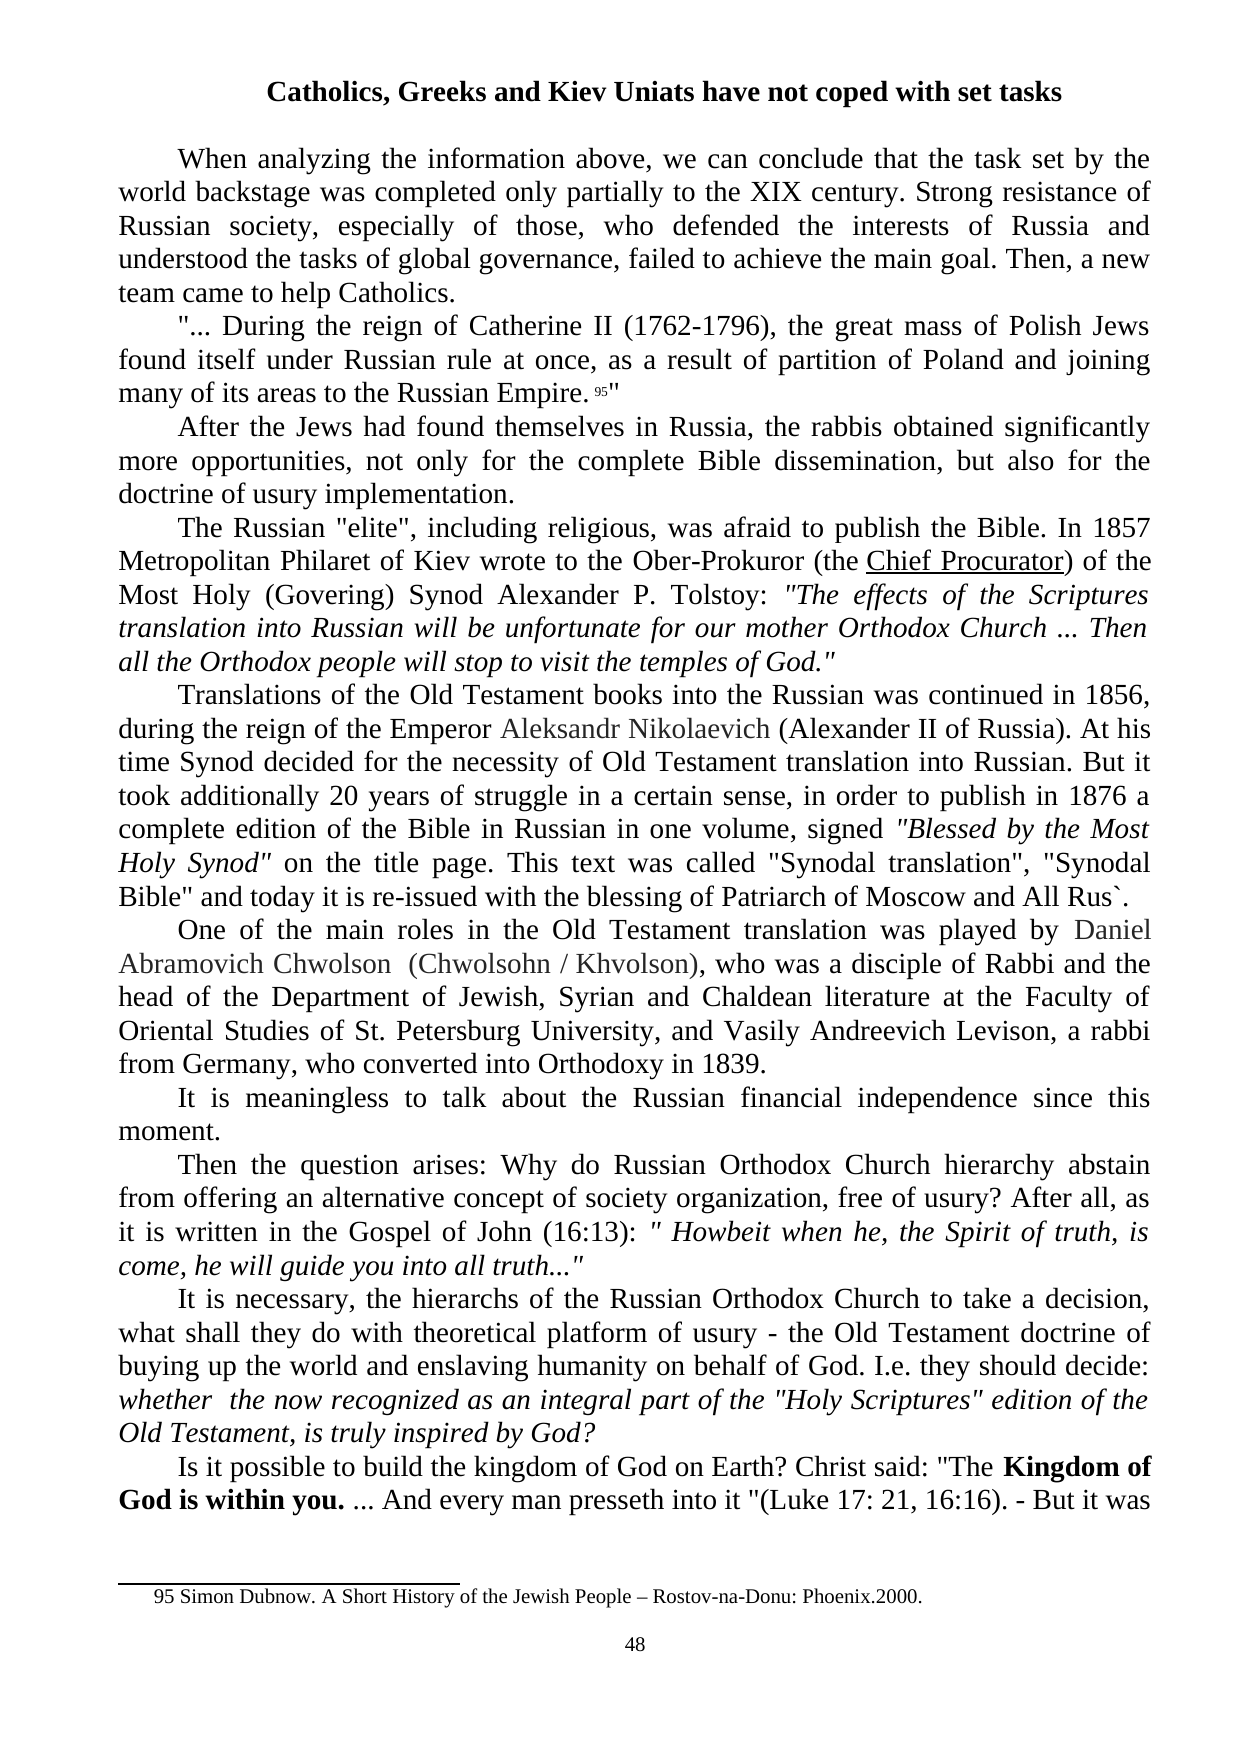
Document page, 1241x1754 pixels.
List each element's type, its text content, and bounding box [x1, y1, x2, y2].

text "... During the reign of Catherine II (1762-1796), the great mass of Polish Jews found itself under Russian rule at once, as a result of partition of Poland and joining many of its areas to the Russian Empire. " [118, 308, 1152, 409]
text The Russian "elite", including religious, was afraid to publish the Bible. In 1857 Metropolitan Philaret of Kiev wrote to the Ober-Prokuror (the Chief Procurator) of the Most Holy (Govering) Synod Alexander P. Tolstoy: "The effects of the Scriptures translation into Russian will be unfortunate for our mother Orthodox Church ... Then all the Orthodox people will stop to visit the temples of God." [118, 510, 1152, 677]
text Catholics, Greeks and Kiev Uniats have not coped with set tasks [118, 74, 1152, 107]
text After the Jews had found themselves in Russia, the rabbis obtained significantly more opportunities, not only for the complete Bible dissemination, but also for the doctrine of usury implementation. [118, 409, 1152, 510]
text When analyzing the information above, we can conclude that the task set by the world backstage was completed only partially to the XIX century. Strong resistance of Russian society, especially of those, who defended the interests of Russia and understood the tasks of global governance, failed to achieve the main goal. Then, a new team came to help Catholics. [118, 141, 1152, 308]
text It is meaningless to talk about the Russian financial independence since this moment. [118, 1080, 1152, 1147]
text One of the main roles in the Old Testament translation was played by Daniel Abramovich Chwolson (Chwolsohn / Khvolson), who was a disciple of Rabbi and the head of the Department of Jewish, Syrian and Chaldean literature at the Faculty of Oriental Studies of St. Petersburg University, and Vasily Andreevich Levison, a rabbi from Germany, who converted into Orthodoxy in 1839. [118, 912, 1152, 1080]
text Is it possible to build the kingdom of God on Earth? Christ said: "The Kingdom of God is within you. ... And every man presseth into it "(Luke 17: 21, 16:16). - But it was [118, 1449, 1152, 1516]
text Simon Dubnow. A Short History of the Jewish People – Rostov-na-Donu: Phoenix.2000. [118, 1584, 1152, 1608]
text Translations of the Old Testament books into the Russian was continued in 1856, during the reign of the Emperor Aleksandr Nikolaevich (Alexander II of Russia). At his time Synod decided for the necessity of Old Testament translation into Russian. But it took additionally 20 years of struggle in a certain sense, in order to publish in 1876 a complete edition of the Bible in Russian in one volume, signed "Blessed by the Most Holy Synod" on the title page. This text was called "Synodal translation", "Synodal Bible" and today it is re-issued with the blessing of Patriarch of Moscow and All Rus`. [118, 677, 1152, 912]
text It is necessary, the hierarchs of the Russian Orthodox Church to take a decision, what shall they do with theoretical platform of usury - the Old Testament doctrine of buying up the world and enslaving humanity on behalf of God. I.e. they should decide: whether the now recognized as an integral part of the "Holy Scriptures" edition of the Old Testament, is truly inspired by God? [118, 1281, 1152, 1449]
text Then the question arises: Why do Russian Orthodox Church hierarchy abstain from offering an alternative concept of society organization, free of usury? After all, as it is written in the Gospel of John (16:13): " Howbeit when he, the Spirit of truth, is come, he will guide you into all truth..." [118, 1147, 1152, 1281]
